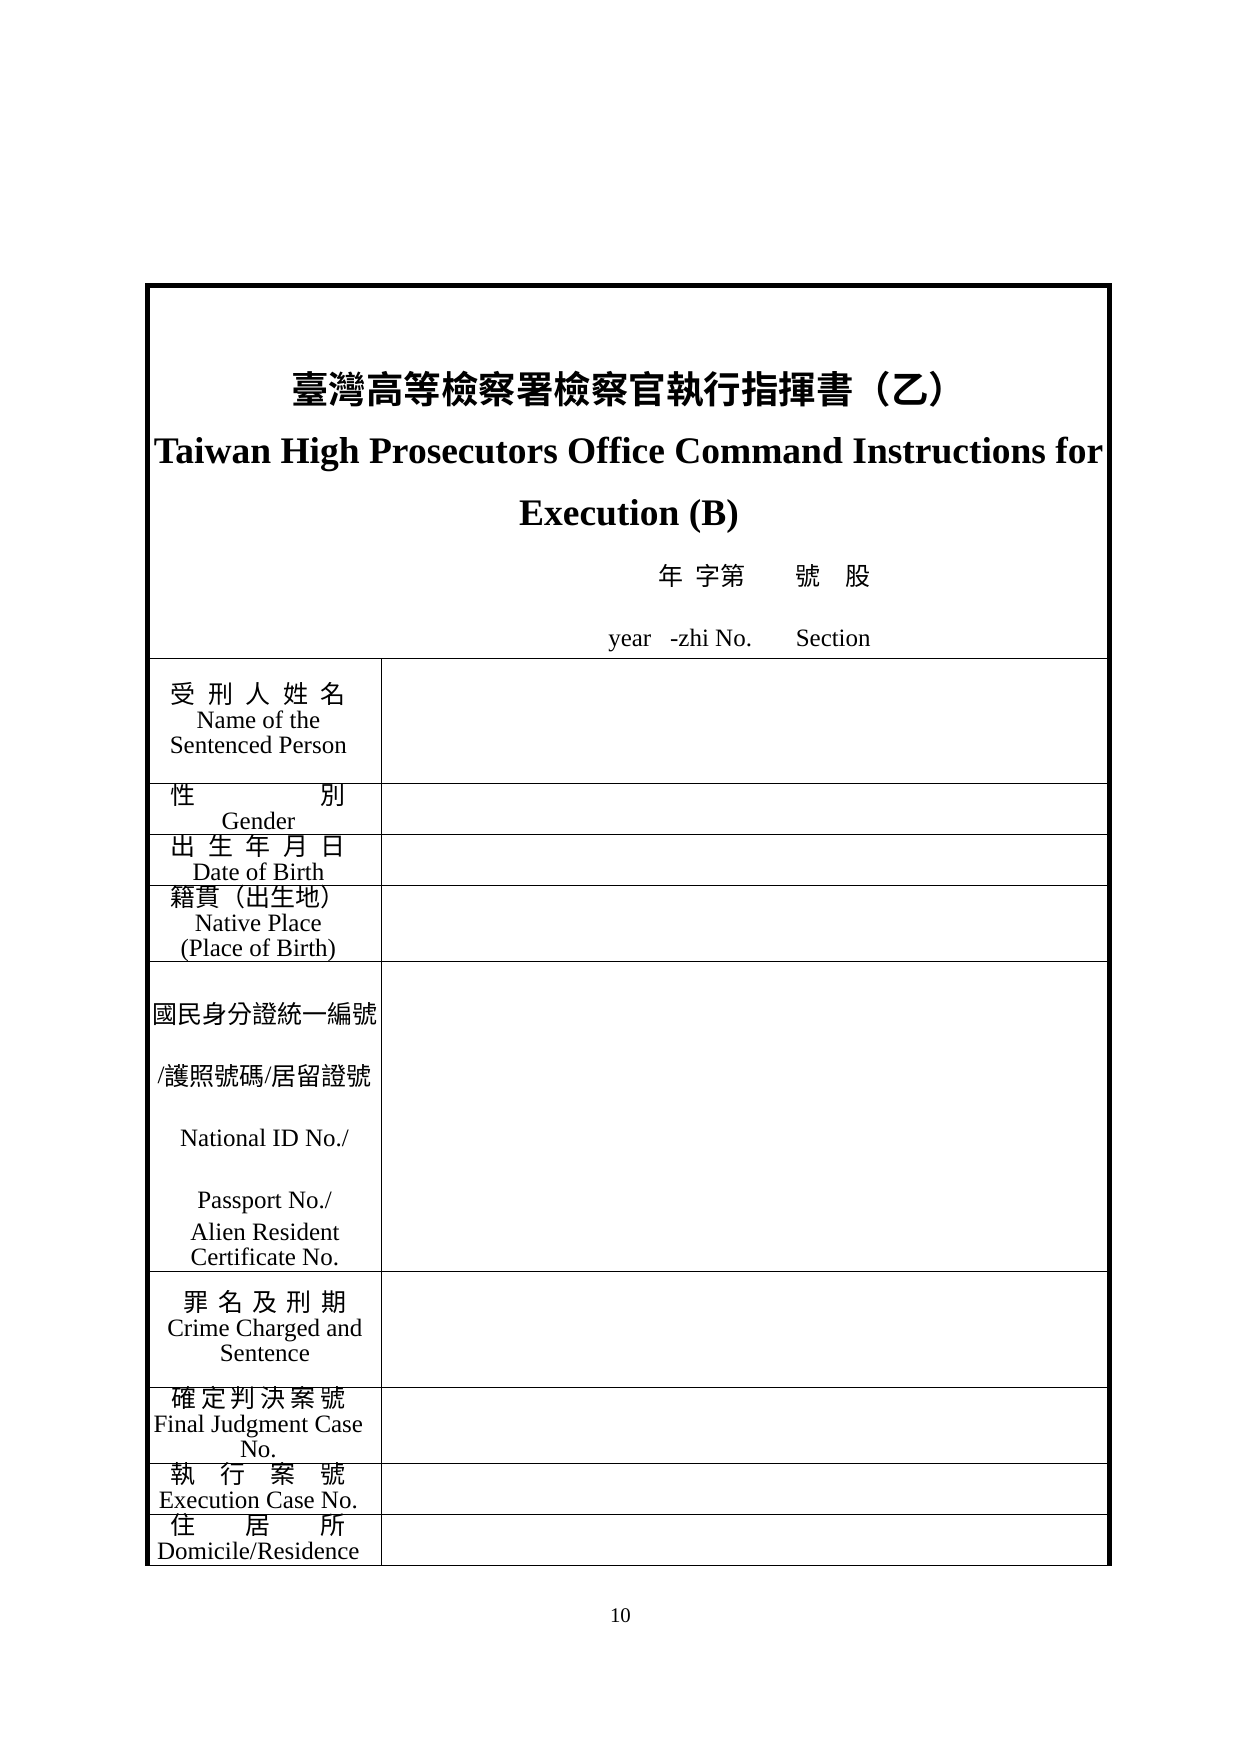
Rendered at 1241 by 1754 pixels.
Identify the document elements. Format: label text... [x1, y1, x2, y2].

table_cell 國民身分證統一編號/護照號碼/居留證號 National ID No./ Passport No./ Alien Resident Certificate No. [150, 962, 381, 1271]
table_cell 籍貫（出生地） Native Place (Place of Birth) [150, 886, 381, 961]
table_cell 確定判決案號 Final Judgment Case No. [150, 1388, 381, 1463]
table_cell [382, 1464, 1107, 1514]
table_cell [382, 659, 1107, 783]
table_cell [382, 1515, 1107, 1565]
table_cell 出 生 年 月 日 Date of Birth [150, 835, 381, 885]
table_cell [756, 1272, 1107, 1387]
table_cell [382, 835, 1107, 885]
table_cell [382, 962, 1107, 1271]
table_cell [382, 1388, 1107, 1463]
table_cell 受 刑 人 姓 名 Name of the Sentenced Person [150, 659, 381, 783]
table_cell 罪名及刑期 Crime Charged and Sentence [150, 1272, 381, 1387]
table_cell [382, 784, 1107, 834]
table_cell 住 居 所 Domicile/Residence [150, 1515, 381, 1565]
table_cell [382, 886, 1107, 961]
table_cell 執 行 案 號 Execution Case No. [150, 1464, 381, 1514]
table_cell 性 別 Gender [150, 784, 381, 834]
table_header 臺灣高等檢察署檢察官執行指揮書（乙） Taiwan High Prosecutors Office Command Instructions for Execution (B) [150, 288, 1107, 533]
table_cell 年 字第 號 股 year -zhi No. Section [150, 533, 1107, 658]
table_cell [382, 1272, 756, 1387]
